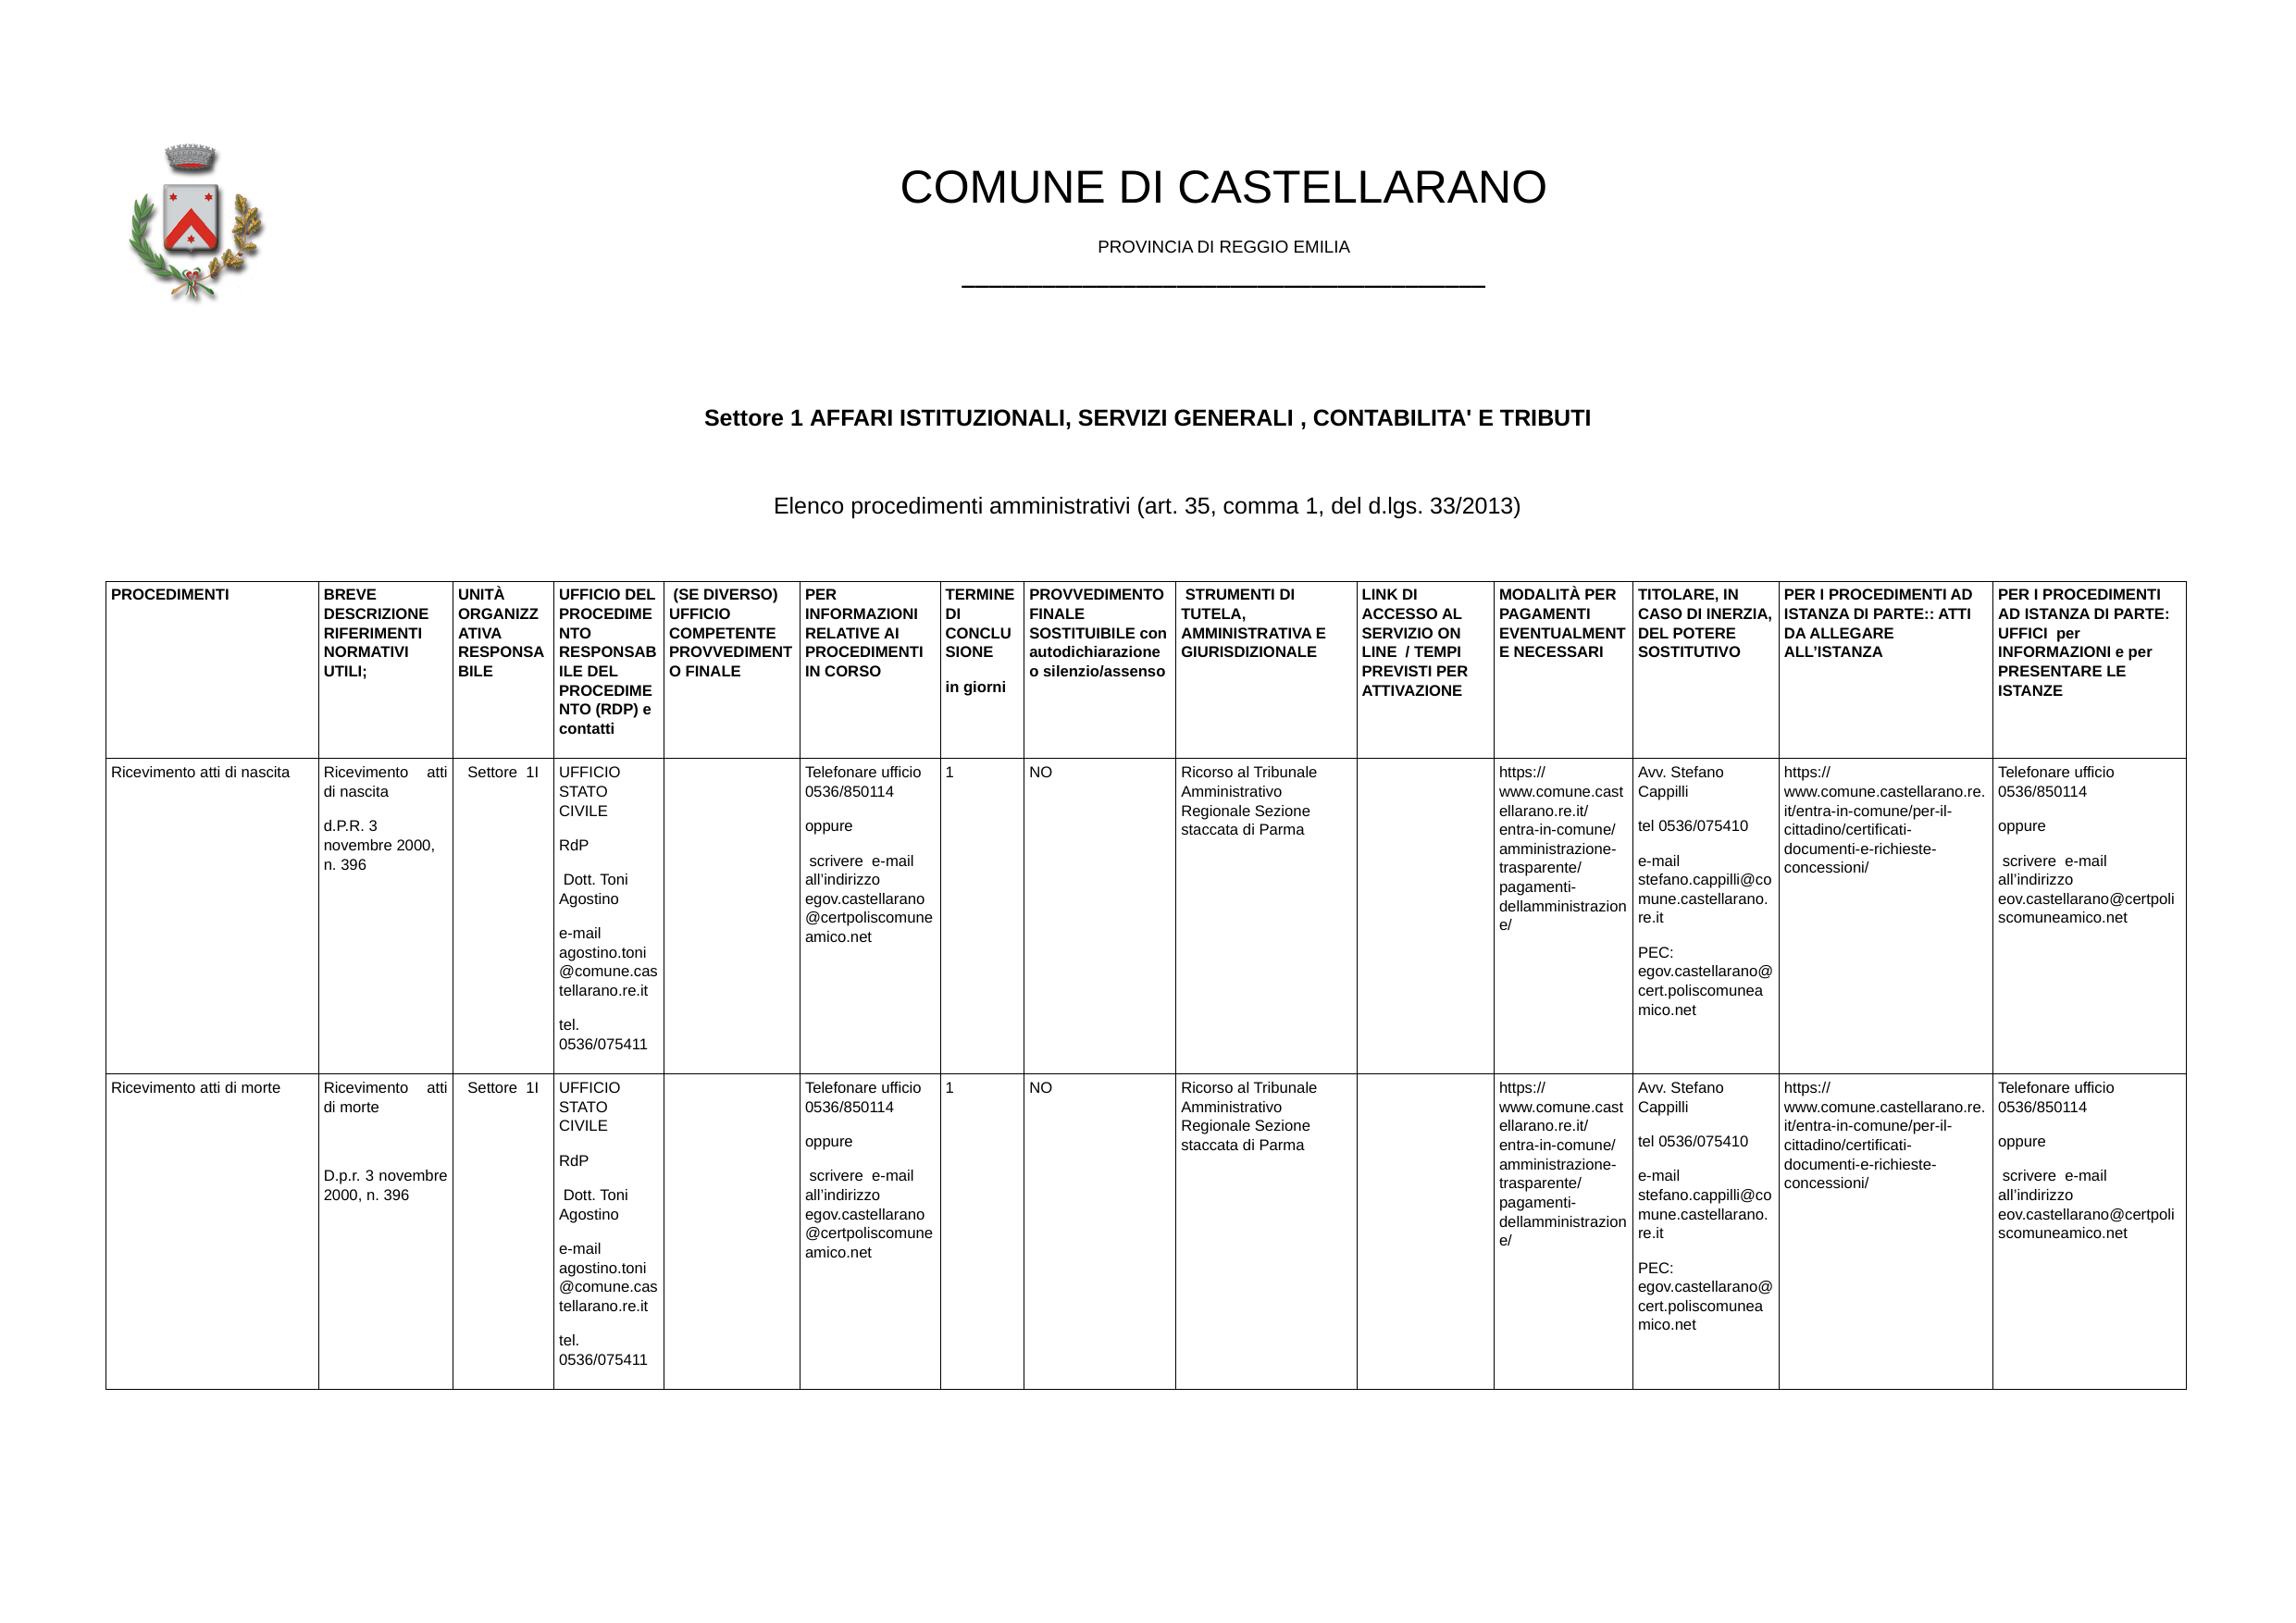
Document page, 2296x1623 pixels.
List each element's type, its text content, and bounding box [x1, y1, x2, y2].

text Settore 1 Affari Istituzionali, Servizi GeneralI , CONTABILITA' E TRIBUTI [109, 404, 2186, 430]
table_cell Ricorso al Tribunale Amministrativo Regionale Sezione staccata di Parma [1176, 759, 1357, 1073]
table_cell Ricorso al Tribunale Amministrativo Regionale Sezione staccata di Parma [1176, 1074, 1357, 1389]
table_cell Ricevimento atti di nascita [106, 759, 318, 1073]
table_header COMUNE DI CASTELLARANO PROVINCIA DI REGGIO EMILIA _______________________________________ [283, 137, 2185, 361]
table_cell Telefonare ufficio 0536/850114 oppure scrivere e-mail all’indirizzo eov.castellarano@certpoliscomuneamico.net [1993, 759, 2186, 1073]
table_cell [664, 1074, 800, 1389]
table_header PROCEDIMENTI [106, 582, 318, 758]
table_header UFFICIO DEL PROCEDIMENTO RESPONSABILE DEL PROCEDIMENTO (RDP) e contatti [554, 582, 664, 758]
table_cell UFFICIO STATO CIVILE RdP Dott. Toni Agostino e-mail agostino.toni@comune.castellarano.re.it tel. 0536/075411 [554, 1074, 664, 1389]
table_cell Ricevimento atti di morte [106, 1074, 318, 1389]
table_cell Ricevimento atti di nascita d.P.R. 3 novembre 2000, n. 396 [319, 759, 453, 1073]
table_cell Settore 1I [453, 1074, 553, 1389]
table_cell 1 [941, 1074, 1024, 1389]
table_cell [1358, 759, 1494, 1073]
table_cell https://www.comune.castellarano.re.it/entra-in-comune/amministrazione-trasparente/pagamenti-dellamministrazione/ [1495, 759, 1632, 1073]
table_header BREVE DESCRIZIONE RIFERIMENTI NORMATIVI UTILI; [319, 582, 453, 758]
table_cell 1 [941, 759, 1024, 1073]
table_cell Telefonare ufficio 0536/850114 oppure scrivere e-mail all’indirizzo egov.castellarano@certpoliscomuneamico.net [800, 1074, 940, 1389]
table_header PER I PROCEDIMENTI AD ISTANZA DI PARTE: UFFICI per INFORMAZIONI e per PRESENTARE LE ISTANZE [1993, 582, 2186, 758]
table_header STRUMENTI DI TUTELA, AMMINISTRATIVA E GIURISDIZIONALE [1176, 582, 1357, 758]
table_cell Avv. Stefano Cappilli tel 0536/075410 e-mail stefano.cappilli@comune.castellarano.re.it PEC: egov.castellarano@cert.poliscomuneamico.net [1633, 759, 1779, 1073]
table_cell Telefonare ufficio 0536/850114 oppure scrivere e-mail all’indirizzo egov.castellarano@certpoliscomuneamico.net [800, 759, 940, 1073]
table_cell Telefonare ufficio 0536/850114 oppure scrivere e-mail all’indirizzo eov.castellarano@certpoliscomuneamico.net [1993, 1074, 2186, 1389]
table_header TERMINE DI CONCLUSIONE in giorni [941, 582, 1024, 758]
table_cell https://www.comune.castellarano.re.it/entra-in-comune/per-il-cittadino/certificati-documenti-e-richieste-concessioni/ [1780, 1074, 1992, 1389]
table_cell UFFICIO STATO CIVILE RdP Dott. Toni Agostino e-mail agostino.toni@comune.castellarano.re.it tel. 0536/075411 [554, 759, 664, 1073]
table_cell Settore 1I [453, 759, 553, 1073]
table_header TITOLARE, IN CASO DI INERZIA, DEL POTERE SOSTITUTIVO [1633, 582, 1779, 758]
table_cell https://www.comune.castellarano.re.it/entra-in-comune/amministrazione-trasparente/pagamenti-dellamministrazione/ [1495, 1074, 1632, 1389]
table_cell Avv. Stefano Cappilli tel 0536/075410 e-mail stefano.cappilli@comune.castellarano.re.it PEC: egov.castellarano@cert.poliscomuneamico.net [1633, 1074, 1779, 1389]
table_cell Ricevimento atti di morte D.p.r. 3 novembre 2000, n. 396 [319, 1074, 453, 1389]
table_cell https://www.comune.castellarano.re.it/entra-in-comune/per-il-cittadino/certificati-documenti-e-richieste-concessioni/ [1780, 759, 1992, 1073]
table_cell [1358, 1074, 1494, 1389]
table_header UNITÀ ORGANIZZATIVA RESPONSABILE [453, 582, 553, 758]
table_header PROVVEDIMENTO FINALE SOSTITUIBILE con autodichiarazione o silenzio/assenso [1024, 582, 1175, 758]
table_header PER I PROCEDIMENTI AD ISTANZA DI PARTE:: ATTI DA ALLEGARE ALL’ISTANZA [1780, 582, 1992, 758]
table_header MODALITÀ PER PAGAMENTI EVENTUALMENTE NECESSARI [1495, 582, 1632, 758]
table_cell NO [1024, 759, 1175, 1073]
text Elenco procedimenti amministrativi (art. 35, comma 1, del d.lgs. 33/2013) [109, 492, 2186, 519]
table_header LINK DI ACCESSO AL SERVIZIO ON LINE / TEMPI PREVISTI PER ATTIVAZIONE [1358, 582, 1494, 758]
table_cell [664, 759, 800, 1073]
table_header PER INFORMAZIONI RELATIVE AI PROCEDIMENTI IN CORSO [800, 582, 940, 758]
table_cell NO [1024, 1074, 1175, 1389]
table_header [103, 137, 283, 361]
table_header (SE DIVERSO) UFFICIO COMPETENTE PROVVEDIMENTO FINALE [664, 582, 800, 758]
